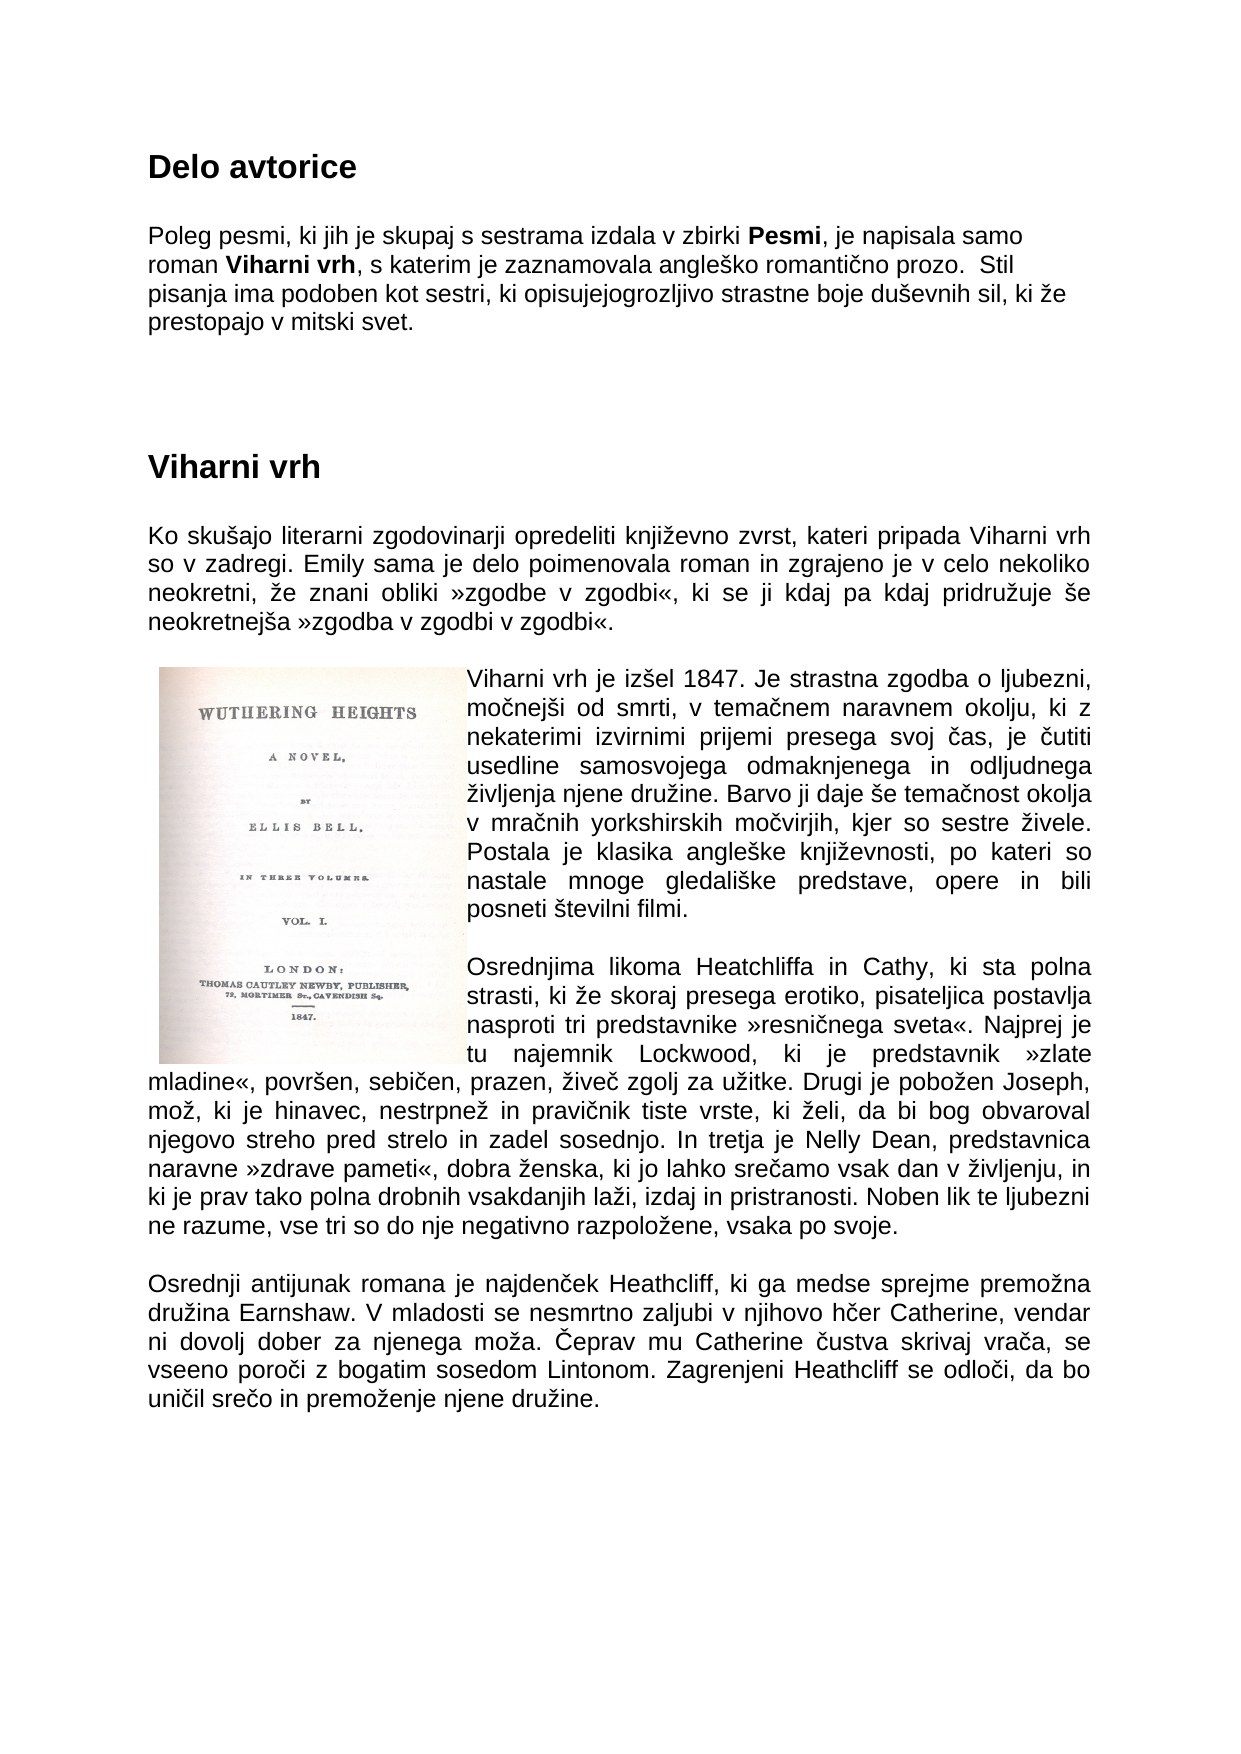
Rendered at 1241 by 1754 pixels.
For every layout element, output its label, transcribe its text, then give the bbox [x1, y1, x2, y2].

subtitle Viharni vrh [148, 447, 1093, 486]
subtitle Delo avtorice [148, 148, 1093, 186]
text Osrednji antijunak romana je najdenček Heathcliff, ki ga medse sprejme premožna družina Earnshaw. V mladosti se nesmrtno zaljubi v njihovo hčer Catherine, vendar ni dovolj dober za njenega moža. Čeprav mu Catherine čustva skrivaj vrača, se vseeno poroči z bogatim sosedom Lintonom. Zagrenjeni Heathcliff se odloči, da bo uničil srečo in premoženje njene družine. [148, 1269, 1093, 1413]
text Ko skušajo literarni zgodovinarji opredeliti književno zvrst, kateri pripada Viharni vrh so v zadregi. Emily sama je delo poimenovala roman in zgrajeno je v celo nekoliko neokretni, že znani obliki »zgodbe v zgodbi«, ki se ji kdaj pa kdaj pridružuje še neokretnejša »zgodba v zgodbi v zgodbi«. [148, 521, 1093, 636]
picture [159, 667, 467, 1064]
text Viharni vrh je izšel 1847. Je strastna zgodba o ljubezni, močnejši od smrti, v temačnem naravnem okolju, ki z nekaterimi izvirnimi prijemi presega svoj čas, je čutiti usedline samosvojega odmaknjenega in odljudnega življenja njene družine. Barvo ji daje še temačnost okolja v mračnih yorkshirskih močvirjih, kjer so sestre živele. Postala je klasika angleške književnosti, po kateri so nastale mnoge gledališke predstave, opere in bili posneti številni filmi. [148, 664, 1093, 923]
text Osrednjima likoma Heatchliffa in Cathy, ki sta polna strasti, ki že skoraj presega erotiko, pisateljica postavlja nasproti tri predstavnike »resničnega sveta«. Najprej je tu najemnik Lockwood, ki je predstavnik »zlate mladine«, površen, sebičen, prazen, živeč zgolj za užitke. Drugi je pobožen Joseph, mož, ki je hinavec, nestrpnež in pravičnik tiste vrste, ki želi, da bi bog obvaroval njegovo streho pred strelo in zadel sosednjo. In tretja je Nelly Dean, predstavnica naravne »zdrave pameti«, dobra ženska, ki jo lahko srečamo vsak dan v življenju, in ki je prav tako polna drobnih vsakdanjih laži, izdaj in pristranosti. Noben lik te ljubezni ne razume, vse tri so do nje negativno razpoložene, vsaka po svoje. [148, 952, 1093, 1240]
text Poleg pesmi, ki jih je skupaj s sestrama izdala v zbirki Pesmi, je napisala samo roman Viharni vrh, s katerim je zaznamovala angleško romantično prozo. Stil pisanja ima podoben kot sestri, ki opisujejogrozljivo strastne boje duševnih sil, ki že prestopajo v mitski svet. [148, 221, 1093, 336]
